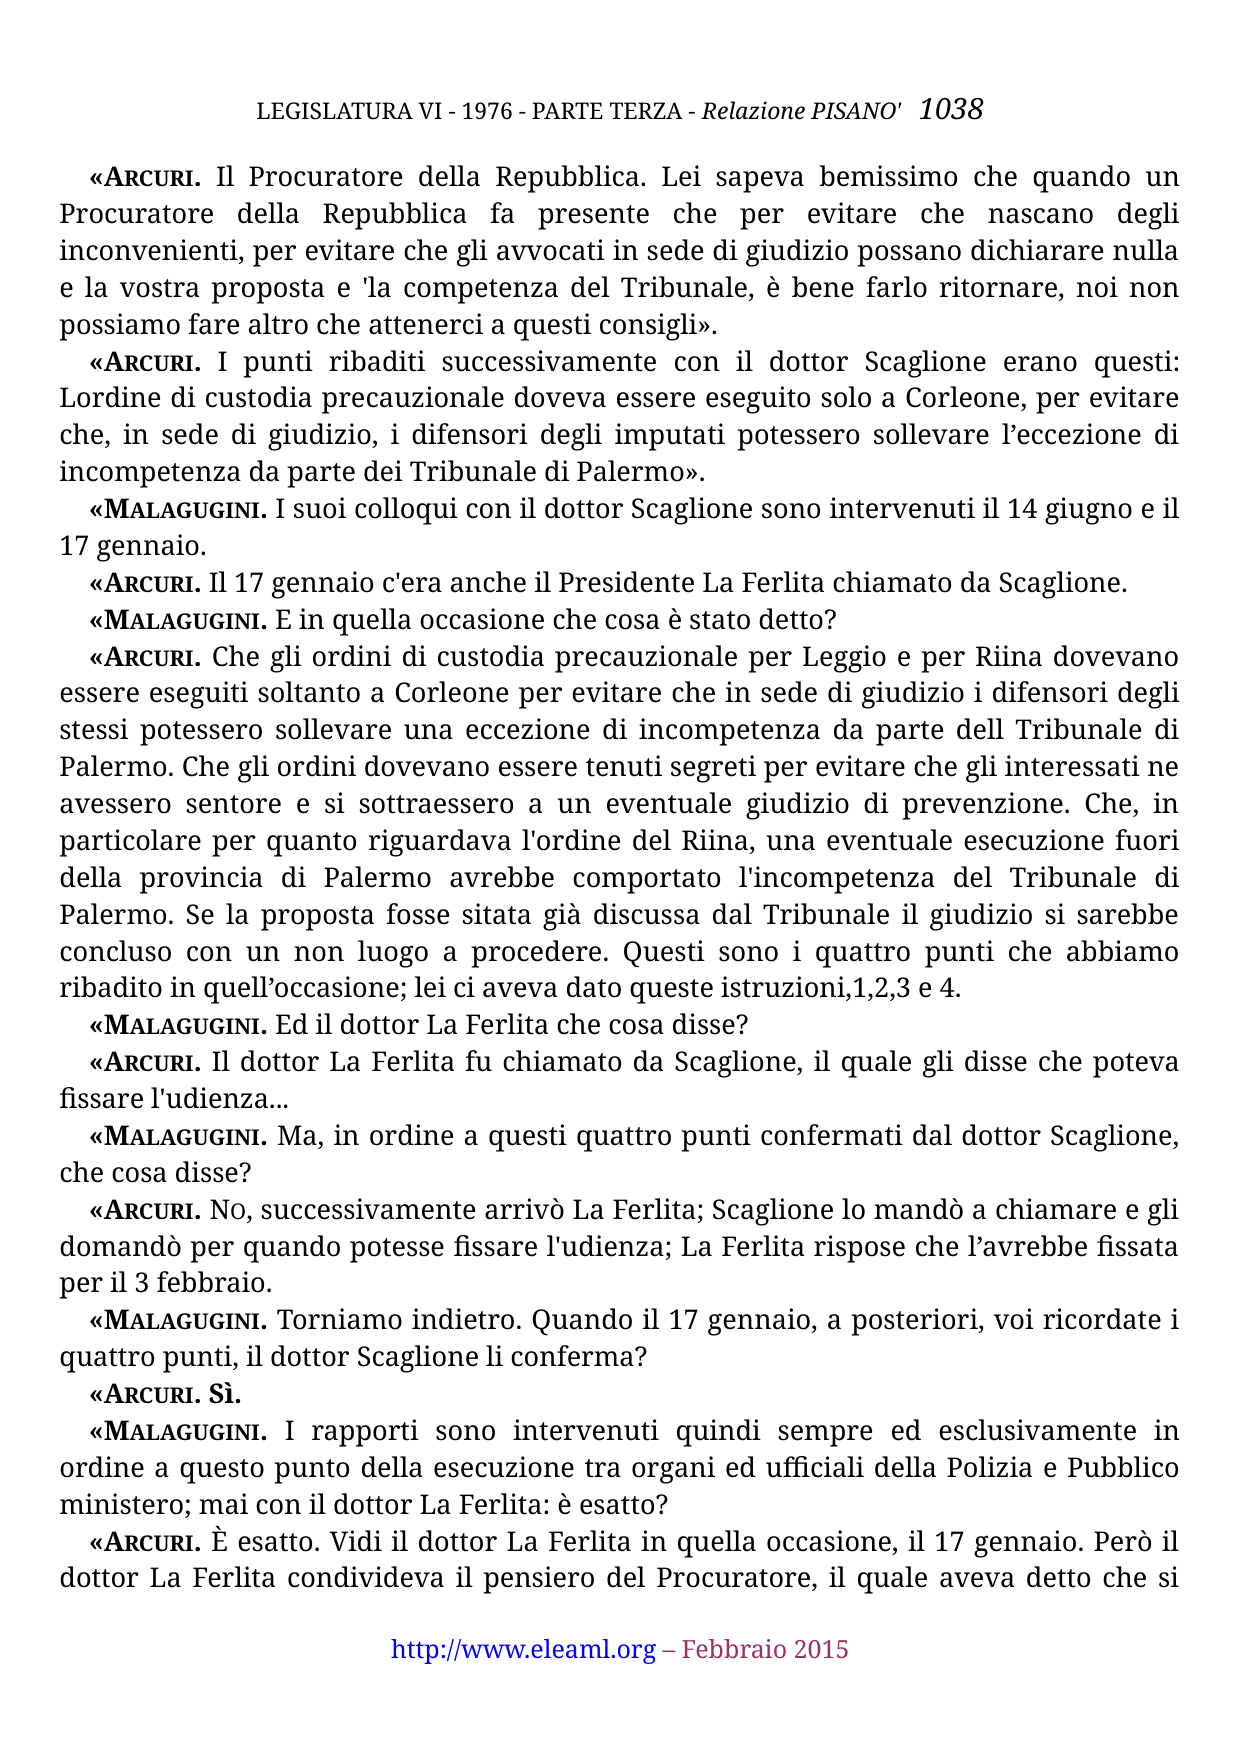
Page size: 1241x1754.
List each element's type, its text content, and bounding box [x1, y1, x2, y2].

text «Arcuri. Il 17 gennaio c'era anche il Presidente La Ferlita chiamato da Scaglione. [59, 563, 1181, 600]
text «Arcuri. No, successivamente arrivò La Ferlita; Scaglione lo mandò a chiamare e gli domandò per quando potesse fissare l'udienza; La Ferlita rispose che l’avrebbe fissata per il 3 febbraio. [59, 1190, 1181, 1301]
text «Malagugini. I rapporti sono intervenuti quindi sempre ed esclusivamente in ordine a questo punto della esecuzione tra organi ed ufficiali della Polizia e Pubblico ministero; mai con il dottor La Ferlita: è esatto? [59, 1411, 1181, 1522]
text «Arcuri. Il dottor La Ferlita fu chiamato da Scaglione, il quale gli disse che poteva fissare l'udienza... [59, 1043, 1181, 1116]
text «Malagugini. I suoi colloqui con il dottor Scaglione sono intervenuti il 14 giugno e il 17 gennaio. [59, 489, 1181, 563]
text «Arcuri. È esatto. Vidi il dottor La Ferlita in quella occasione, il 17 gennaio. Però il dottor La Ferlita condivideva il pensiero del Procuratore, il quale aveva detto che si [59, 1522, 1181, 1596]
text «Malagugini. Torniamo indietro. Quando il 17 gennaio, a posteriori, voi ricordate i quattro punti, il dottor Scaglione li conferma? [59, 1301, 1181, 1374]
text «Malagugini. E in quella occasione che cosa è stato detto? [59, 600, 1181, 637]
text «Arcuri. Che gli ordini di custodia precauzionale per Leggio e per Riina dovevano essere eseguiti soltanto a Corleone per evitare che in sede di giudizio i difensori degli stessi potessero sollevare una eccezione di incompetenza da parte dell Tribunale di Palermo. Che gli ordini dovevano essere tenuti segreti per evitare che gli interessati ne avessero sentore e si sottraessero a un eventuale giudizio di prevenzione. Che, in particolare per quanto riguardava l'ordine del Riina, una eventuale esecuzione fuori della provincia di Palermo avrebbe comportato l'incompetenza del Tribunale di Palermo. Se la proposta fosse sitata già discussa dal Tribunale il giudizio si sarebbe concluso con un non luogo a procedere. Questi sono i quattro punti che abbiamo ribadito in quell’occasione; lei ci aveva dato queste istruzioni,1,2,3 e 4. [59, 637, 1181, 1006]
text «Arcuri. I punti ribaditi successivamente con il dottor Scaglione erano questi: Lordine di custodia precauzionale doveva essere eseguito solo a Corleone, per evitare che, in sede di giudizio, i difensori degli imputati potessero sollevare l’eccezione di incompetenza da parte dei Tribunale di Palermo». [59, 342, 1181, 489]
text «Malagugini. Ed il dottor La Ferlita che cosa disse? [59, 1006, 1181, 1043]
text «Arcuri. Il Procuratore della Repubblica. Lei sapeva bemissimo che quando un Procuratore della Repubblica fa presente che per evitare che nascano degli inconvenienti, per evitare che gli avvocati in sede di giudizio possano dichiarare nulla e la vostra proposta e 'la competenza del Tribunale, è bene farlo ritornare, noi non possiamo fare altro che attenerci a questi consigli». [59, 158, 1181, 342]
text «Malagugini. Ma, in ordine a questi quattro punti confermati dal dottor Scaglione, che cosa disse? [59, 1116, 1181, 1190]
text «Arcuri. Sì. [59, 1374, 1181, 1411]
